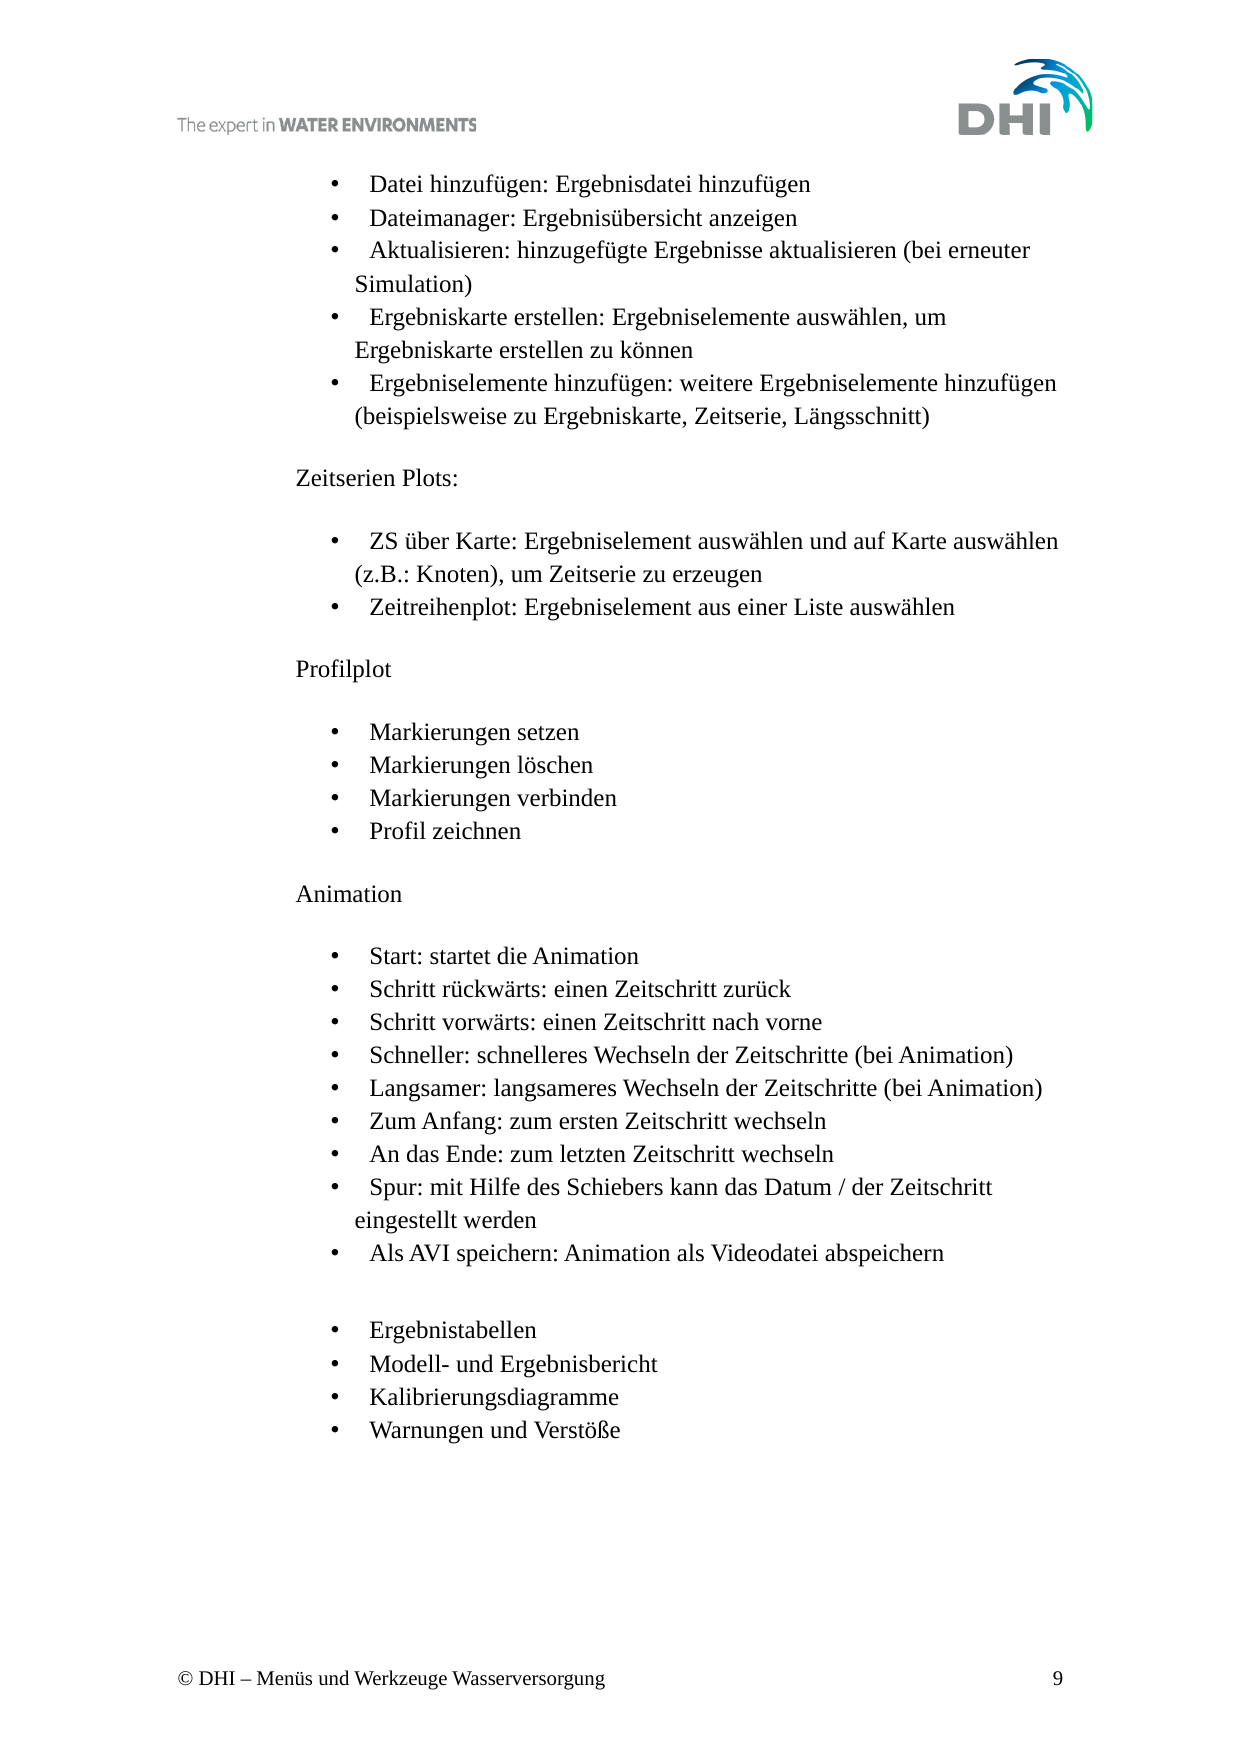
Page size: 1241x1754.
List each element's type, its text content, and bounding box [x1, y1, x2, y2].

list Warnungen und Verstöße [339, 1415, 1063, 1443]
list Schneller: schnelleres Wechseln der Zeitschritte (bei Animation) [339, 1040, 1063, 1069]
list Langsamer: langsameres Wechseln der Zeitschritte (bei Animation) [339, 1073, 1063, 1102]
list Datei hinzufügen: Ergebnisdatei hinzufügen [339, 169, 1063, 198]
list Spur: mit Hilfe des Schiebers kann das Datum / der Zeitschritt eingestellt werden [339, 1172, 1063, 1234]
list Markierungen setzen [339, 717, 1063, 746]
list Als AVI speichern: Animation als Videodatei abspeichern [339, 1238, 1063, 1267]
list An das Ende: zum letzten Zeitschritt wechseln [339, 1139, 1063, 1168]
list Markierungen verbinden [339, 783, 1063, 812]
picture [177, 117, 477, 135]
list Schritt vorwärts: einen Zeitschritt nach vorne [339, 1007, 1063, 1036]
list Profil zeichnen [339, 816, 1063, 845]
text Animation [295, 879, 1063, 907]
text Profilplot [295, 654, 1063, 683]
list Zum Anfang: zum ersten Zeitschritt wechseln [339, 1106, 1063, 1135]
list Ergebniselemente hinzufügen: weitere Ergebniselemente hinzufügen (beispielsweise zu Ergebniskarte, Zeitserie, Längsschnitt) [339, 368, 1063, 429]
list Aktualisieren: hinzugefügte Ergebnisse aktualisieren (bei erneuter Simulation) [339, 236, 1063, 297]
list Modell- und Ergebnisbericht [339, 1349, 1063, 1377]
picture [958, 59, 1093, 135]
list Start: startet die Animation [339, 941, 1063, 970]
list Schritt rückwärts: einen Zeitschritt zurück [339, 974, 1063, 1003]
list Ergebniskarte erstellen: Ergebniselemente auswählen, um Ergebniskarte erstellen zu können [339, 302, 1063, 363]
text Zeitserien Plots: [295, 463, 1063, 492]
list Markierungen löschen [339, 750, 1063, 779]
list ZS über Karte: Ergebniselement auswählen und auf Karte auswählen (z.B.: Knoten), um Zeitserie zu erzeugen [339, 526, 1063, 588]
list Dateimanager: Ergebnisübersicht anzeigen [339, 203, 1063, 231]
list Kalibrierungsdiagramme [339, 1382, 1063, 1410]
list Zeitreihenplot: Ergebniselement aus einer Liste auswählen [339, 592, 1063, 621]
list Ergebnistabellen [339, 1316, 1063, 1344]
